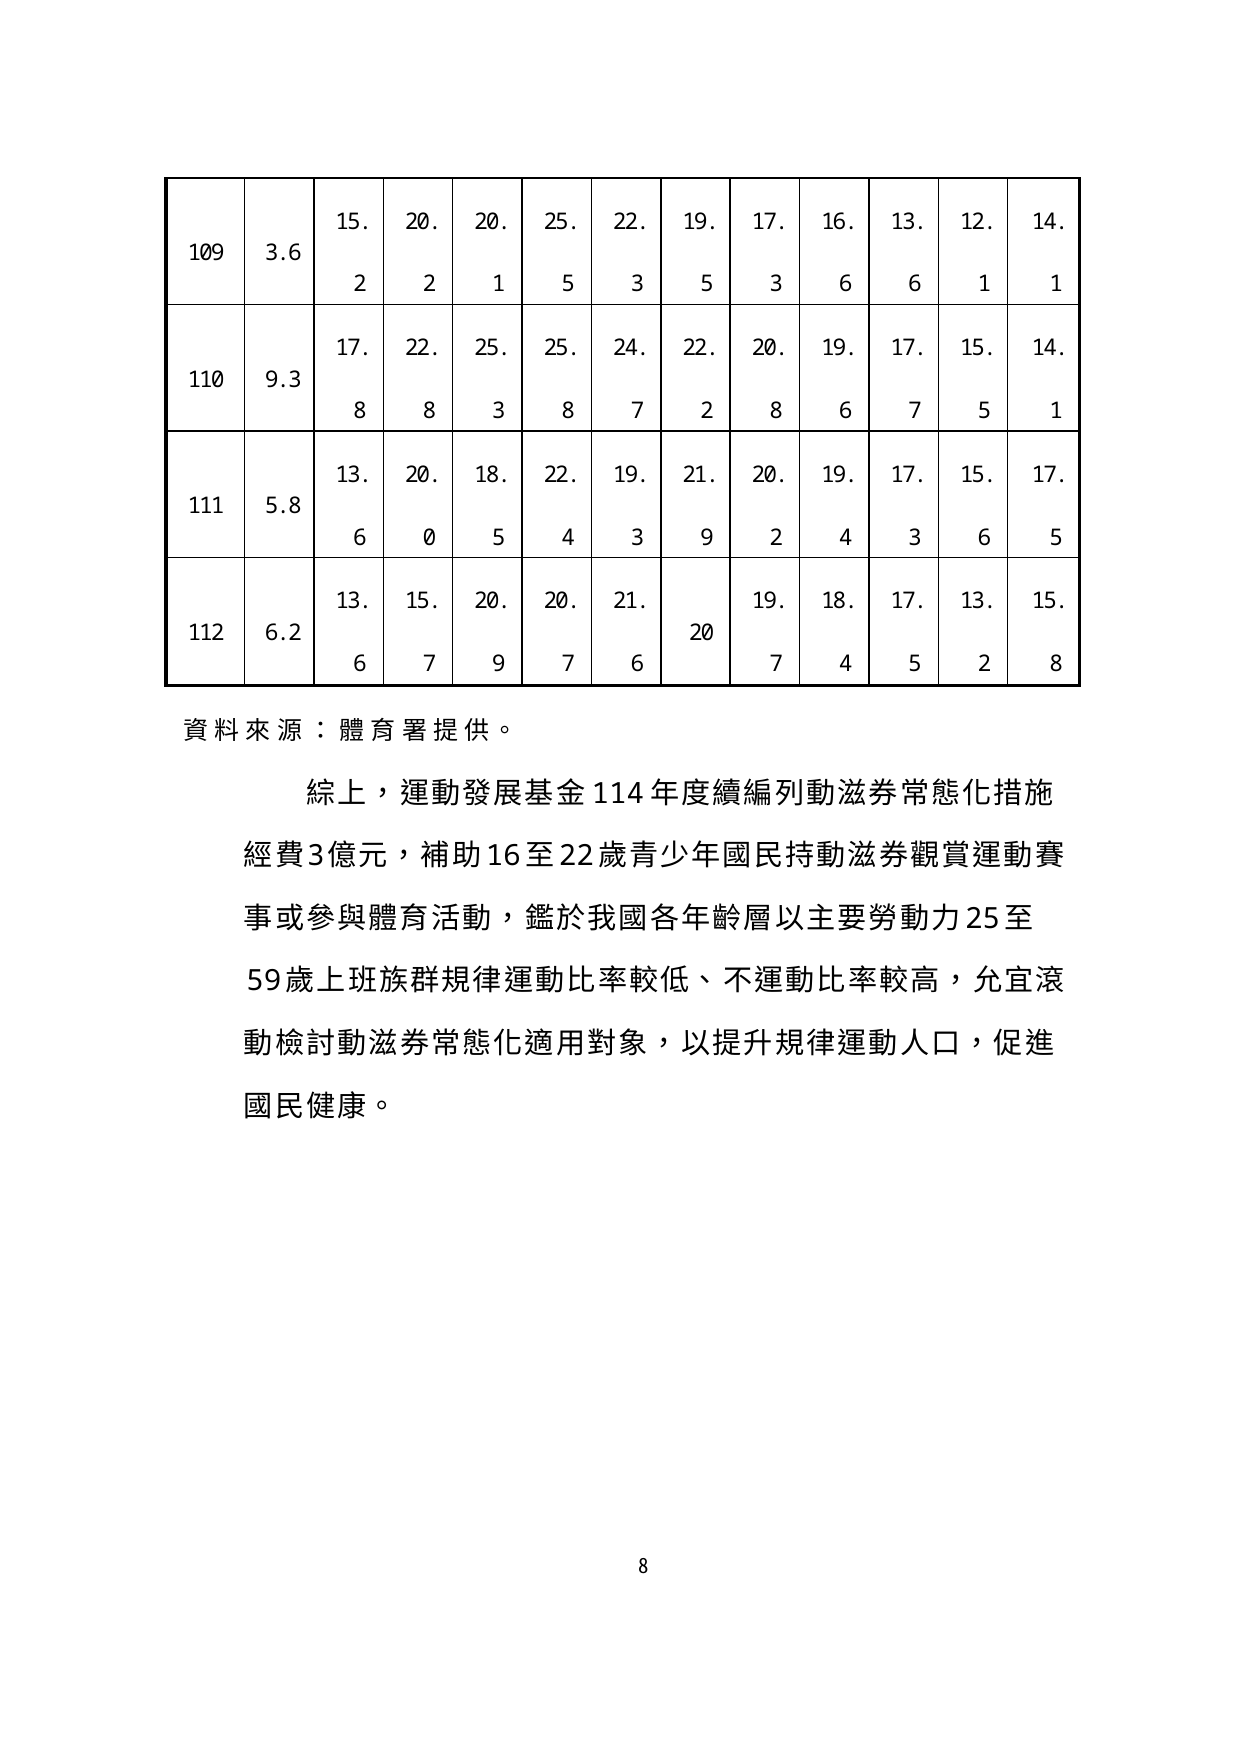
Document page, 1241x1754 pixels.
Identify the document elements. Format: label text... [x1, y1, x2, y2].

table_cell 109 [168, 179, 244, 304]
table_cell 17.5 [870, 558, 938, 683]
table_cell 13.6 [315, 558, 383, 683]
table_cell 20 [662, 558, 729, 683]
table_cell 17.3 [731, 179, 799, 304]
table_cell 20.1 [453, 179, 521, 304]
table_cell 25.8 [523, 305, 591, 430]
table_cell 20.2 [731, 432, 799, 557]
table_cell 19.4 [800, 432, 868, 557]
table_cell 21.6 [592, 558, 660, 683]
table_cell 20.2 [384, 179, 452, 304]
table_cell 15.8 [1008, 558, 1078, 683]
table_cell 3.6 [245, 179, 313, 304]
table_cell 22.2 [662, 305, 729, 430]
table_cell 20.9 [453, 558, 521, 683]
table_cell 13.2 [939, 558, 1007, 683]
table_cell 15.6 [939, 432, 1007, 557]
table_cell 19.5 [662, 179, 729, 304]
text 綜上，運動發展基金114年度續編列動滋券常態化措施經費3億元，補助16至22歲青少年國民持動滋券觀賞運動賽事或參與體育活動，鑑於我國各年齡層以主要勞動力25至59歲上班族群規律運動比率較低、不運動比率較高，允宜滾動檢討動滋券常態化適用對象，以提升規律運動人口，促進國民健康。 [239, 749, 1066, 1124]
table_cell 17.7 [870, 305, 938, 430]
table_cell 15.2 [315, 179, 383, 304]
table_cell 22.4 [523, 432, 591, 557]
table_cell 18.4 [800, 558, 868, 683]
table_cell 20.7 [523, 558, 591, 683]
table_cell 15.5 [939, 305, 1007, 430]
table_cell 21.9 [662, 432, 729, 557]
table_cell 17.8 [315, 305, 383, 430]
table_cell 19.3 [592, 432, 660, 557]
table_cell 24.7 [592, 305, 660, 430]
table_cell 19.6 [800, 305, 868, 430]
table_cell 12.1 [939, 179, 1007, 304]
table_cell 16.6 [800, 179, 868, 304]
table_cell 25.5 [523, 179, 591, 304]
text 資料來源：體育署提供。 [180, 687, 1032, 749]
table_cell 112 [168, 558, 244, 683]
table_cell 22.8 [384, 305, 452, 430]
table_cell 25.3 [453, 305, 521, 430]
table_cell 6.2 [245, 558, 313, 683]
table_cell 17.3 [870, 432, 938, 557]
table_cell 9.3 [245, 305, 313, 430]
table_cell 19.7 [731, 558, 799, 683]
table_cell 22.3 [592, 179, 660, 304]
table_cell 13.6 [315, 432, 383, 557]
table_cell 110 [168, 305, 244, 430]
table_cell 111 [168, 432, 244, 557]
table_cell 18.5 [453, 432, 521, 557]
table_cell 15.7 [384, 558, 452, 683]
table_cell 13.6 [870, 179, 938, 304]
table_cell 14.1 [1008, 179, 1078, 304]
table_cell 5.8 [245, 432, 313, 557]
table_cell 17.5 [1008, 432, 1078, 557]
table_cell 20.0 [384, 432, 452, 557]
table_cell 14.1 [1008, 305, 1078, 430]
table_cell 20.8 [731, 305, 799, 430]
